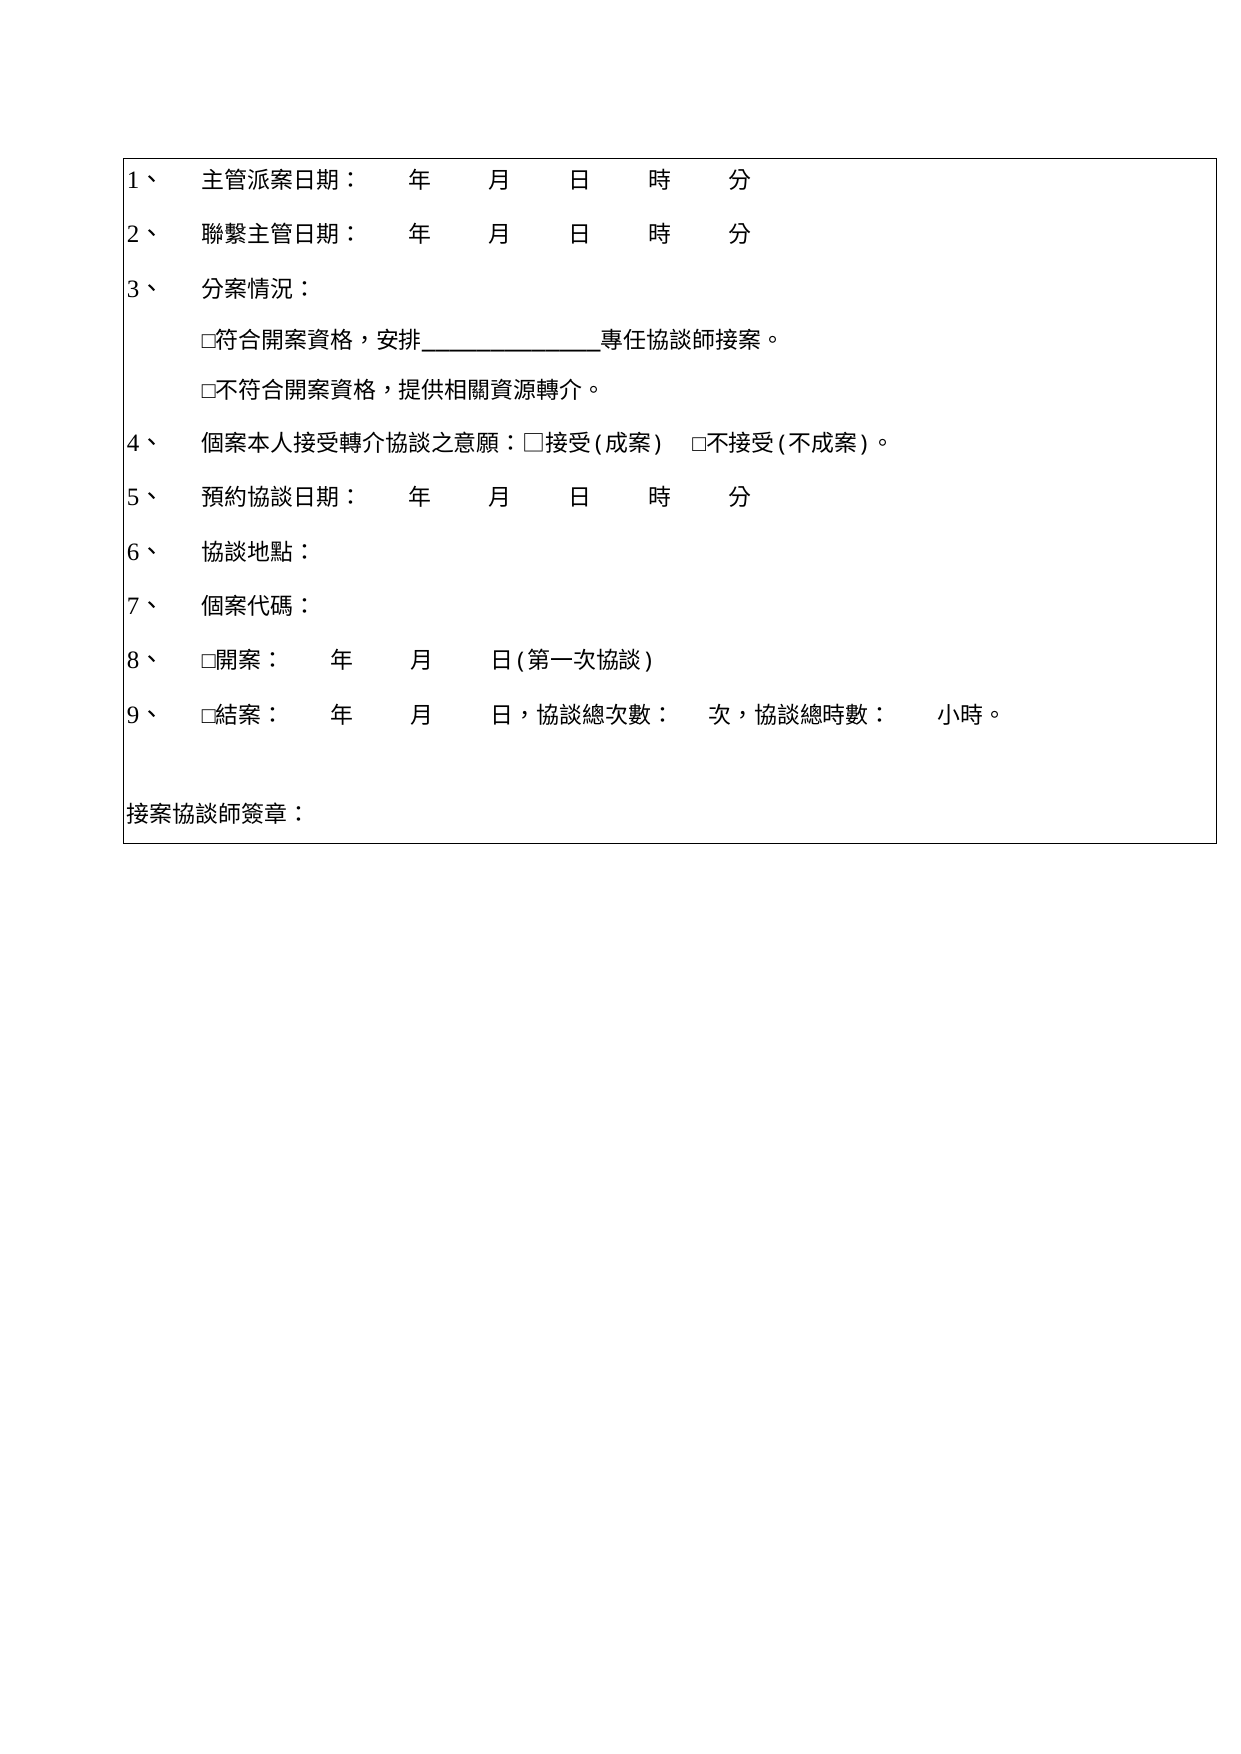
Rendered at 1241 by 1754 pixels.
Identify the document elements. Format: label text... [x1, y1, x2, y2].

table_cell 主管派案日期： 年 月 日 時 分 聯繫主管日期： 年 月 日 時 分 分案情況： □符合開案資格，安排_____________專任協談師接案。 □不符合開案資格，提供相關資源轉介。 個案本人接受轉介協談之意願：□接受(成案) □不接受(不成案)。 預約協談日期： 年 月 日 時 分 協談地點： 個案代碼： □開案： 年 月 日(第一次協談) □結案： 年 月 日，協談總次數： 次，協談總時數： 小時。 接案協談師簽章： [124, 159, 1216, 843]
